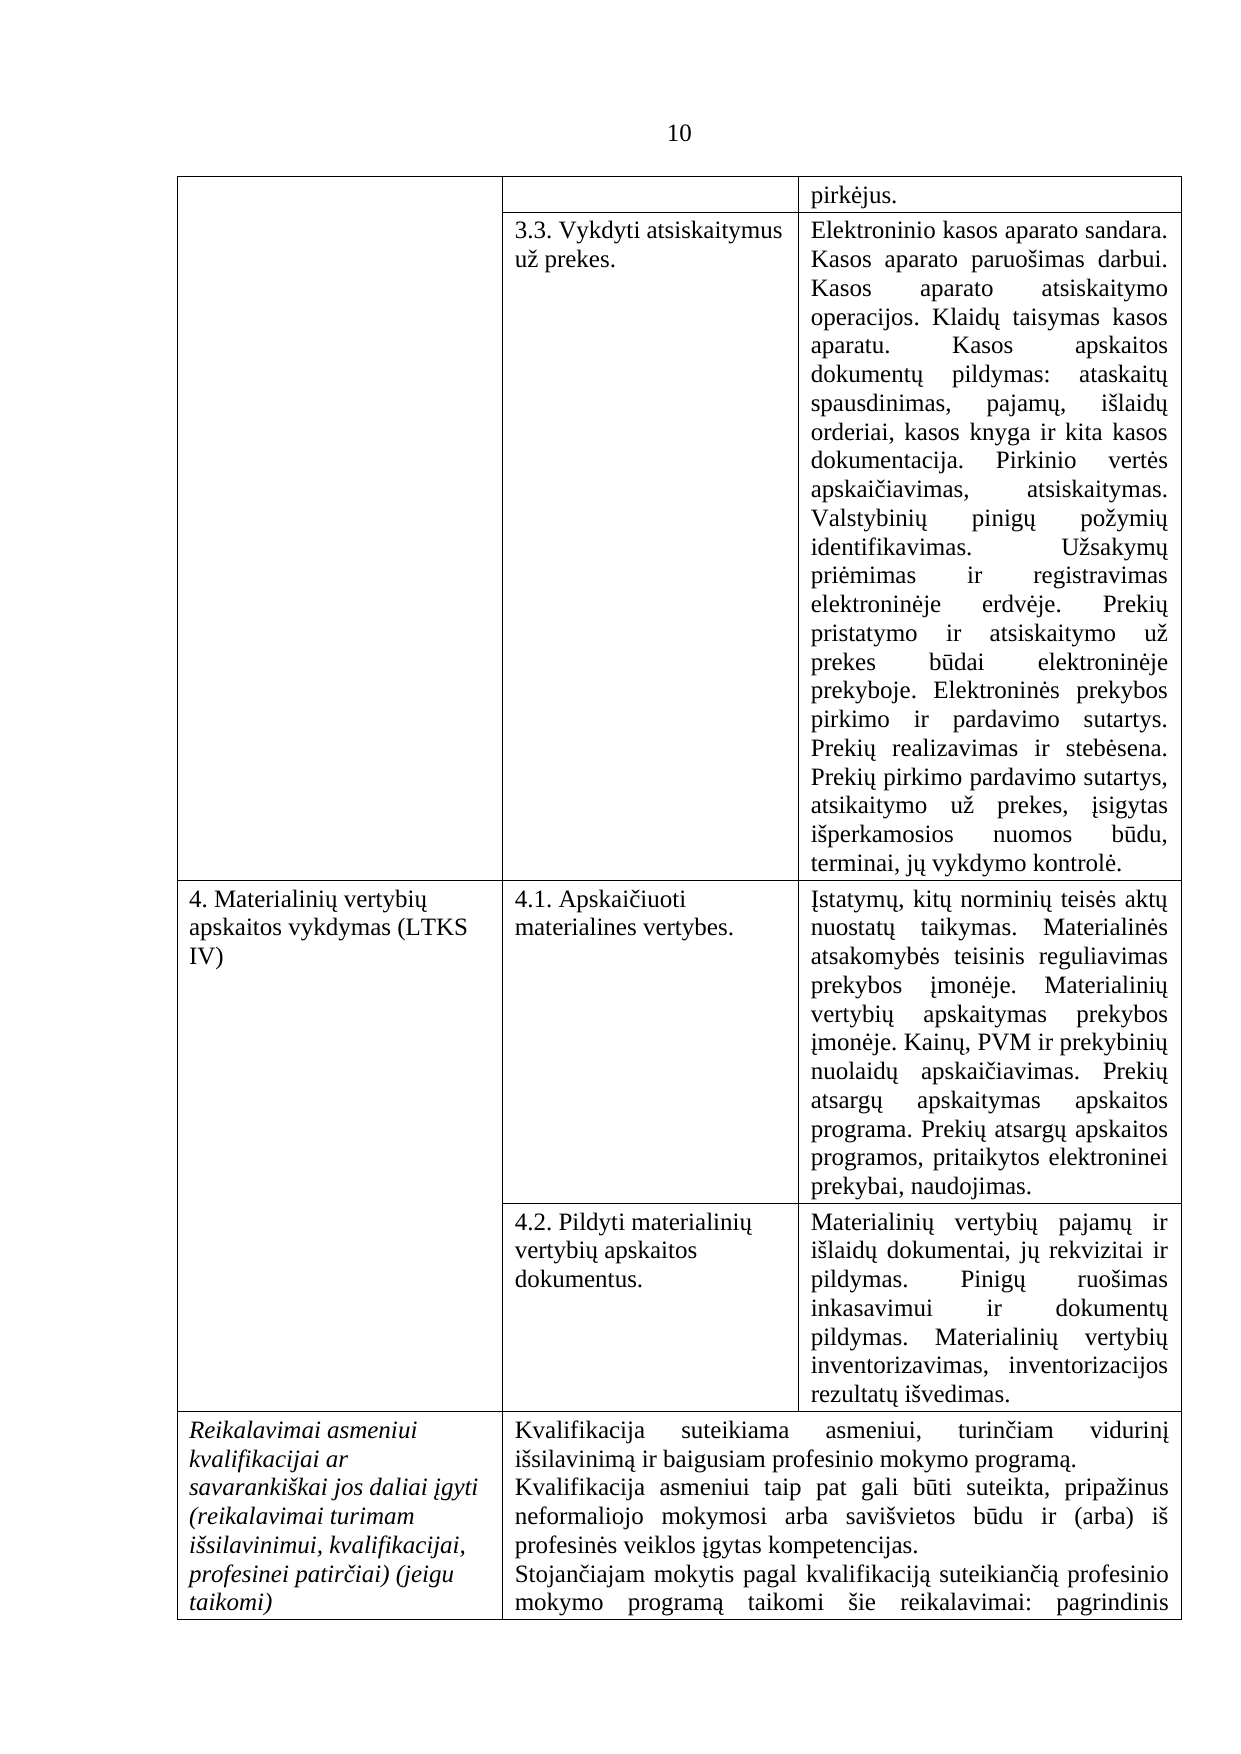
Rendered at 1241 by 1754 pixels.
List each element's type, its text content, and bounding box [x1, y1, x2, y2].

table_cell 4.1. Apskaičiuoti materialines vertybes. [503, 881, 798, 1203]
table_cell [178, 177, 502, 880]
table_cell Elektroninio kasos aparato sandara. Kasos aparato paruošimas darbui. Kasos aparato atsiskaitymo operacijos. Klaidų taisymas kasos aparatu. Kasos apskaitos dokumentų pildymas: ataskaitų spausdinimas, pajamų, išlaidų orderiai, kasos knyga ir kita kasos dokumentacija. Pirkinio vertės apskaičiavimas, atsiskaitymas. Valstybinių pinigų požymių identifikavimas. Užsakymų priėmimas ir registravimas elektroninėje erdvėje. Prekių pristatymo ir atsiskaitymo už prekes būdai elektroninėje prekyboje. Elektroninės prekybos pirkimo ir pardavimo sutartys. Prekių realizavimas ir stebėsena. Prekių pirkimo pardavimo sutartys, atsikaitymo už prekes, įsigytas išperkamosios nuomos būdu, terminai, jų vykdymo kontrolė. [799, 213, 1181, 880]
table_cell 4. Materialinių vertybių apskaitos vykdymas (LTKS IV) [178, 881, 502, 1411]
table_cell [503, 177, 798, 212]
table_cell Materialinių vertybių pajamų ir išlaidų dokumentai, jų rekvizitai ir pildymas. Pinigų ruošimas inkasavimui ir dokumentų pildymas. Materialinių vertybių inventorizavimas, inventorizacijos rezultatų išvedimas. [799, 1204, 1181, 1411]
table_cell Kvalifikacija suteikiama asmeniui, turinčiam vidurinį išsilavinimą ir baigusiam profesinio mokymo programą. Kvalifikacija asmeniui taip pat gali būti suteikta, pripažinus neformaliojo mokymosi arba savišvietos būdu ir (arba) iš profesinės veiklos įgytas kompetencijas. Stojančiajam mokytis pagal kvalifikaciją suteikiančią profesinio mokymo programą taikomi šie reikalavimai: pagrindinis [503, 1412, 1181, 1619]
table_cell 4.2. Pildyti materialinių vertybių apskaitos dokumentus. [503, 1204, 798, 1411]
table_cell 3.3. Vykdyti atsiskaitymus už prekes. [503, 213, 798, 880]
table_cell Reikalavimai asmeniui kvalifikacijai ar savarankiškai jos daliai įgyti (reikalavimai turimam išsilavinimui, kvalifikacijai, profesinei patirčiai) (jeigu taikomi) [178, 1412, 502, 1619]
table_cell Įstatymų, kitų norminių teisės aktų nuostatų taikymas. Materialinės atsakomybės teisinis reguliavimas prekybos įmonėje. Materialinių vertybių apskaitymas prekybos įmonėje. Kainų, PVM ir prekybinių nuolaidų apskaičiavimas. Prekių atsargų apskaitymas apskaitos programa. Prekių atsargų apskaitos programos, pritaikytos elektroninei prekybai, naudojimas. [799, 881, 1181, 1203]
table_cell pirkėjus. [799, 177, 1181, 212]
